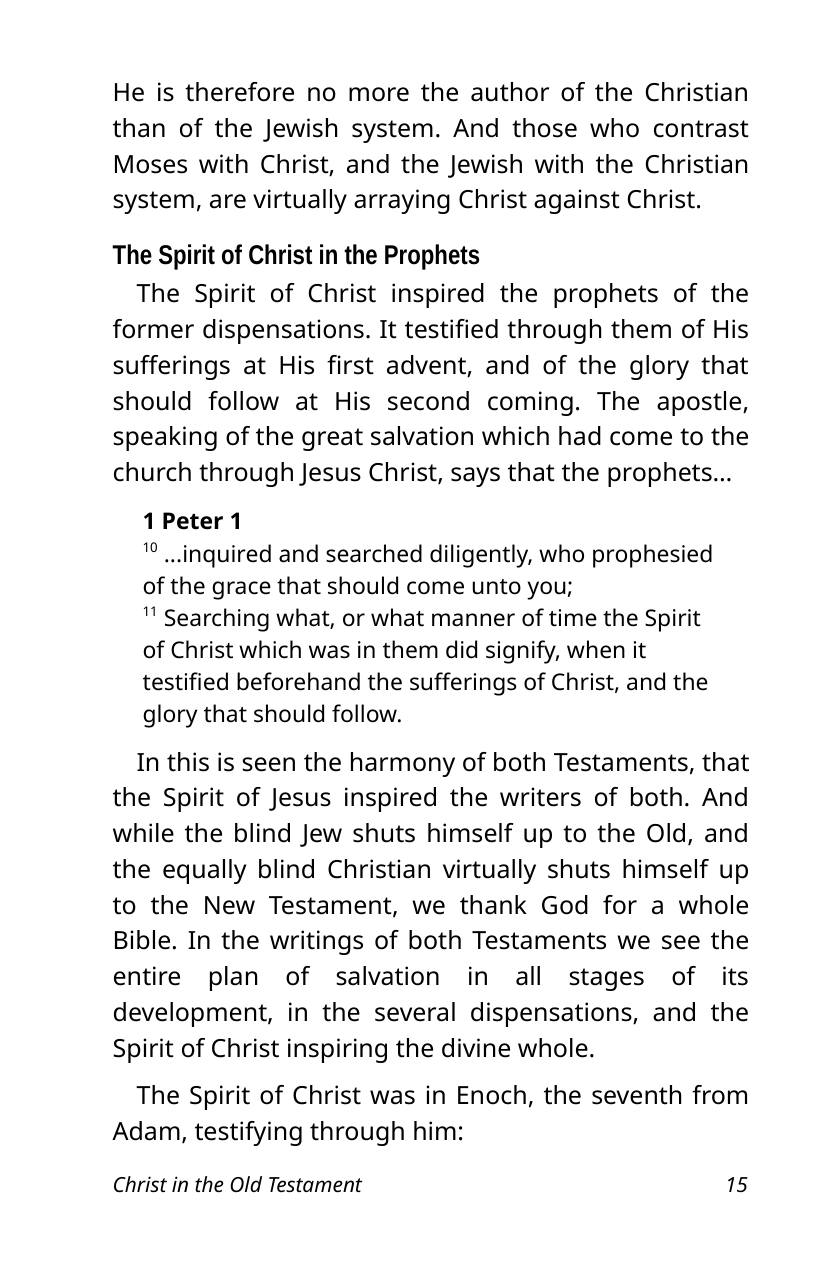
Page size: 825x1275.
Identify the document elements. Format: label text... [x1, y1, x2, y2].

text 1 Peter 1 [142, 505, 750, 537]
text The Spirit of Christ was in Enoch, the seventh from Adam, testifying through him: [112, 1078, 750, 1148]
subtitle The Spirit of Christ in the Prophets [112, 239, 750, 270]
text 11 Searching what, or what manner of time the Spirit of Christ which was in them did signify, when it testified beforehand the sufferings of Christ, and the glory that should follow. [142, 602, 720, 729]
text In this is seen the harmony of both Testaments, that the Spirit of Jesus inspired the writers of both. And while the blind Jew shuts himself up to the Old, and the equally blind Christian virtually shuts himself up to the New Testament, we thank God for a whole Bible. In the writings of both Testaments we see the entire plan of salvation in all stages of its development, in the several dispensations, and the Spirit of Christ inspiring the divine whole. [112, 744, 750, 1064]
text 10 ...inquired and searched diligently, who prophesied of the grace that should come unto you; [142, 538, 720, 601]
text He is therefore no more the author of the Christian than of the Jewish system. And those who contrast Moses with Christ, and the Jewish with the Christian system, are virtually arraying Christ against Christ. [112, 75, 750, 216]
text The Spirit of Christ inspired the prophets of the former dispensations. It testified through them of His sufferings at His first advent, and of the glory that should follow at His second coming. The apostle, speaking of the great salvation which had come to the church through Jesus Christ, says that the prophets… [112, 276, 750, 489]
